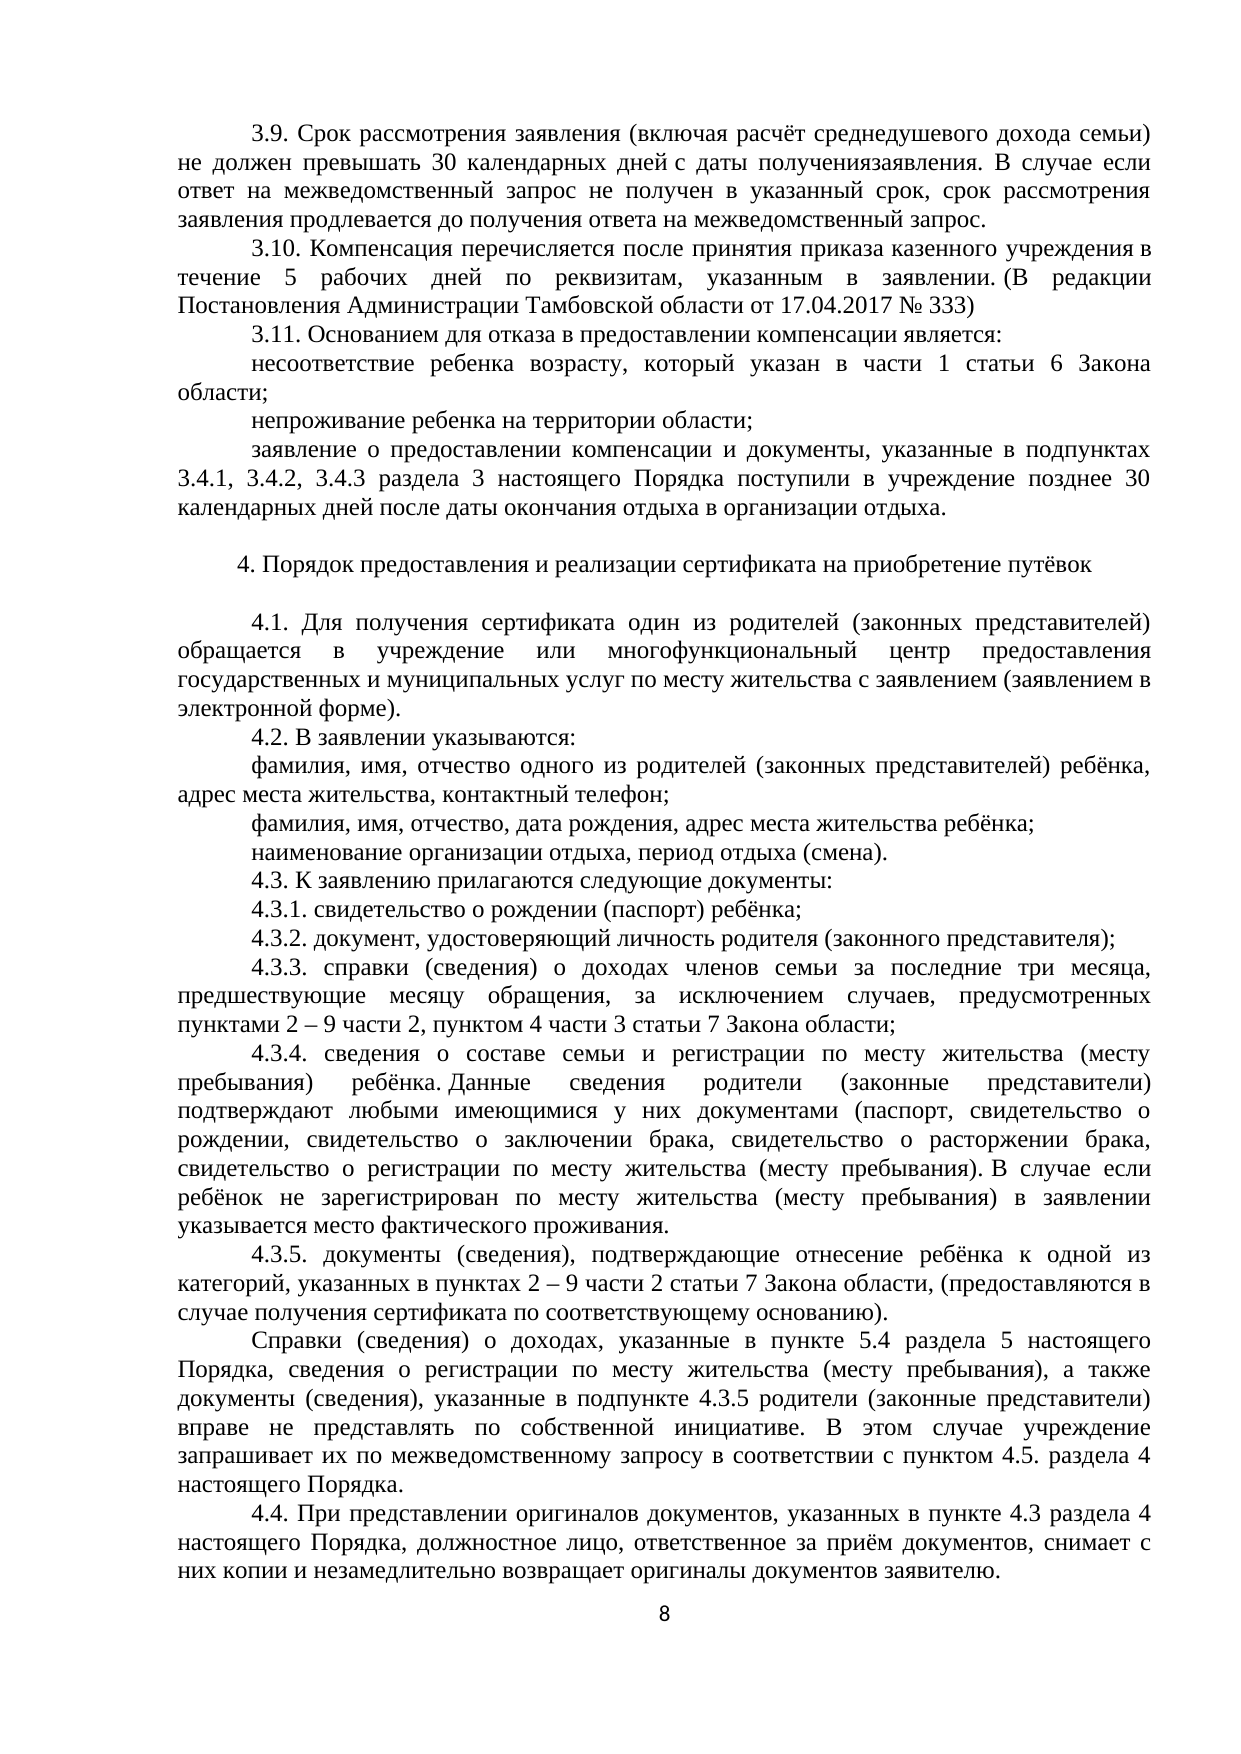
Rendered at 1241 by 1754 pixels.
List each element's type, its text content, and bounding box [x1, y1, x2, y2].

table_header 3.9. Срок рассмотрения заявления (включая расчёт среднедушевого дохода семьи) не должен превышать 30 календарных дней с даты получениязаявления. В случае если ответ на межведомственный запрос не получен в указанный срок, срок рассмотрения заявления продлевается до получения ответа на межведомственный запрос. 3.10. Компенсация перечисляется после принятия приказа казенного учреждения в течение 5 рабочих дней по реквизитам, указанным в заявлении. (В редакции Постановления Администрации Тамбовской области от 17.04.2017 № 333) 3.11. Основанием для отказа в предоставлении компенсации является: несоответствие ребенка возрасту, который указан в части 1 статьи 6 Закона области; непроживание ребенка на территории области; заявление о предоставлении компенсации и документы, указанные в подпунктах 3.4.1, 3.4.2, 3.4.3 раздела 3 настоящего Порядка поступили в учреждение позднее 30 календарных дней после даты окончания отдыха в организации отдыха. 4. Порядок предоставления и реализации сертификата на приобретение путёвок 4.1. Для получения сертификата один из родителей (законных представителей) обращается в учреждение или многофункциональный центр предоставления государственных и муниципальных услуг по месту жительства с заявлением (заявлением в электронной форме). 4.2. В заявлении указываются: фамилия, имя, отчество одного из родителей (законных представителей) ребёнка, адрес места жительства, контактный телефон; фамилия, имя, отчество, дата рождения, адрес места жительства ребёнка; наименование организации отдыха, период отдыха (смена). 4.3. К заявлению прилагаются следующие документы: 4.3.1. свидетельство о рождении (паспорт) ребёнка; 4.3.2. документ, удостоверяющий личность родителя (законного представителя); 4.3.3. справки (сведения) о доходах членов семьи за последние три месяца, предшествующие месяцу обращения, за исключением случаев, предусмотренных пунктами 2 – 9 части 2, пунктом 4 части 3 статьи 7 Закона области; 4.3.4. сведения о составе семьи и регистрации по месту жительства (месту пребывания) ребёнка. Данные сведения родители (законные представители) подтверждают любыми имеющимися у них документами (паспорт, свидетельство о рождении, свидетельство о заключении брака, свидетельство о расторжении брака, свидетельство о регистрации по месту жительства (месту пребывания). В случае если ребёнок не зарегистрирован по месту жительства (месту пребывания) в заявлении указывается место фактического проживания. 4.3.5. документы (сведения), подтверждающие отнесение ребёнка к одной из категорий, указанных в пунктах 2 – 9 части 2 статьи 7 Закона области, (предоставляются в случае получения сертификата по соответствующему основанию). Справки (сведения) о доходах, указанные в пункте 5.4 раздела 5 настоящего Порядка, сведения о регистрации по месту жительства (месту пребывания), а также документы (сведения), указанные в подпункте 4.3.5 родители (законные представители) вправе не представлять по собственной инициативе. В этом случае учреждение запрашивает их по межведомственному запросу в соответствии с пунктом 4.5. раздела 4 настоящего Порядка. 4.4. При представлении оригиналов документов, указанных в пункте 4.3 раздела 4 настоящего Порядка, должностное лицо, ответственное за приём документов, снимает с них копии и незамедлительно возвращает оригиналы документов заявителю. [166, 118, 1163, 1584]
